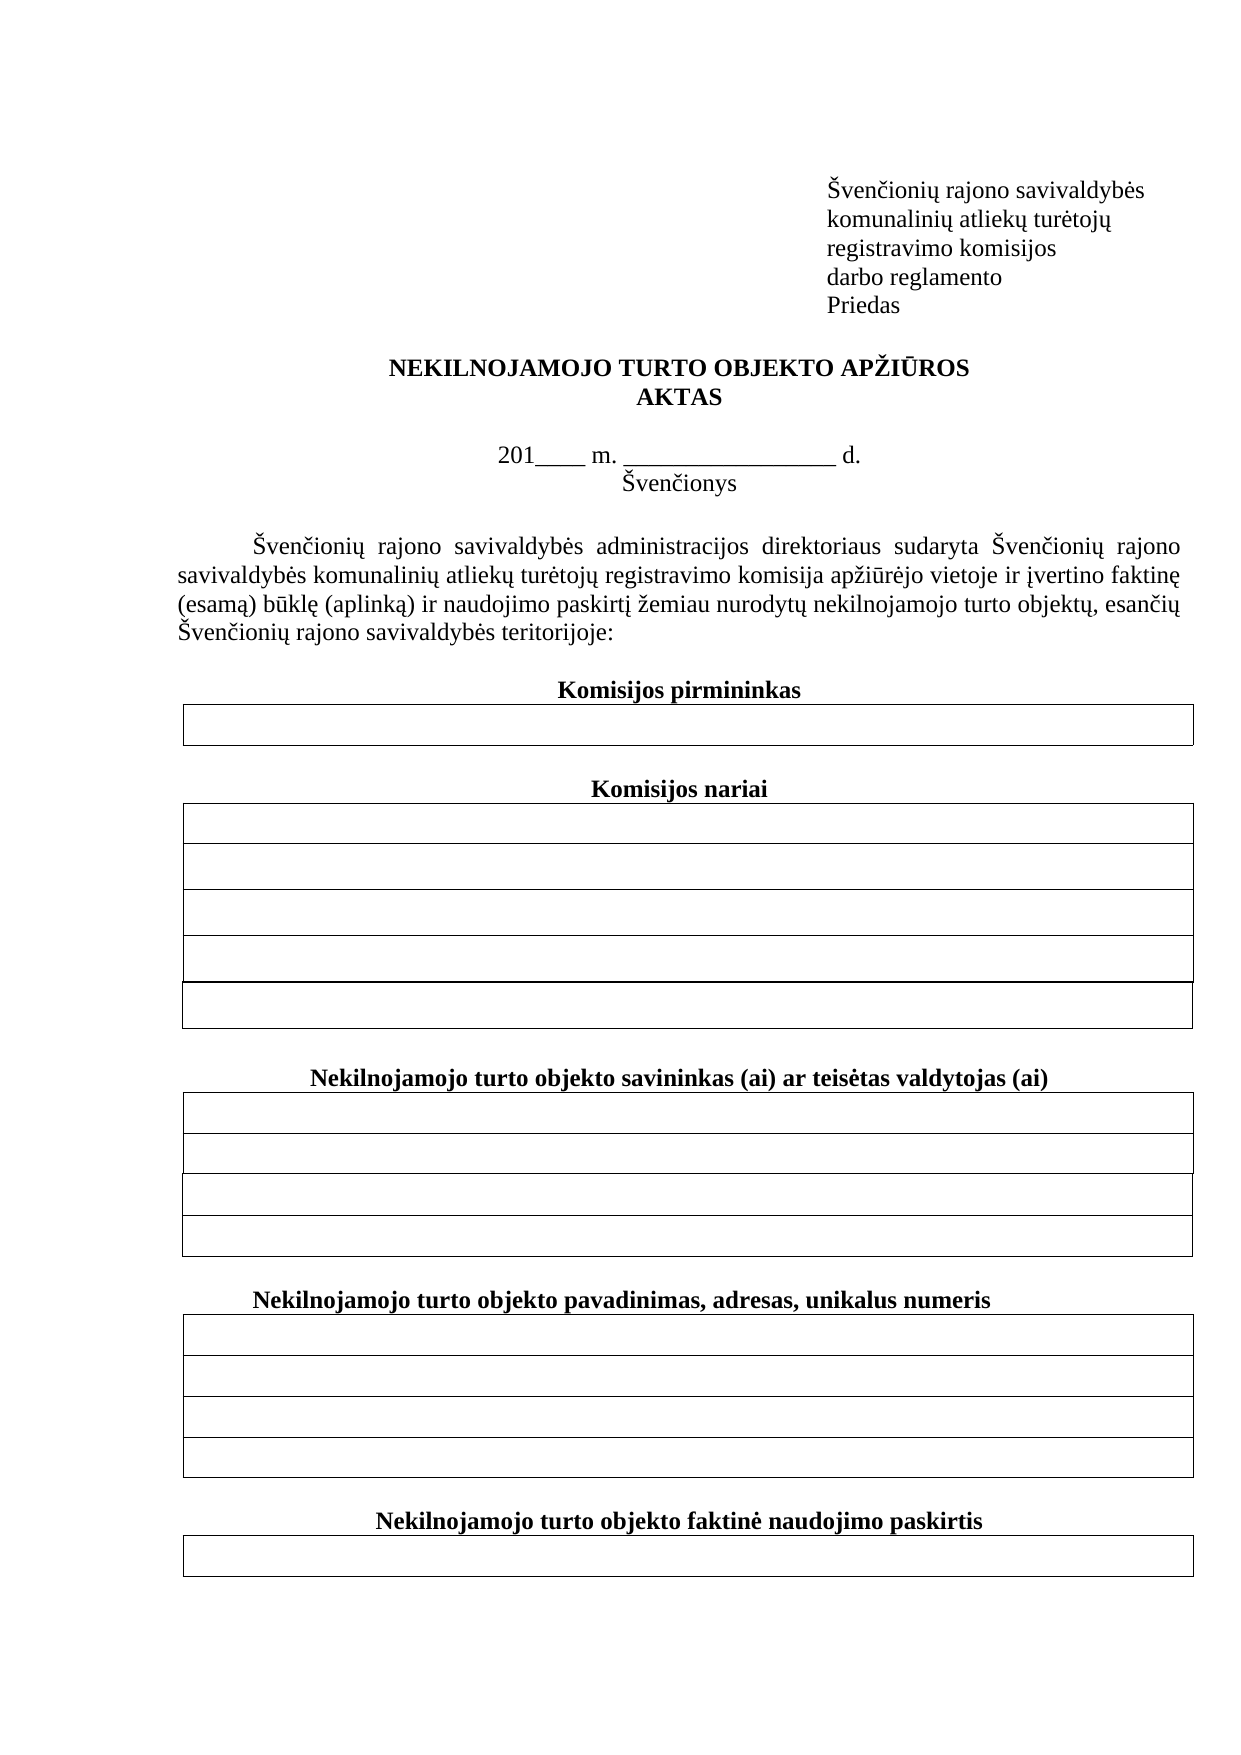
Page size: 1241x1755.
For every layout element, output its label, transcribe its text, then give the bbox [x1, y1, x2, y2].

table_cell [184, 1356, 1193, 1396]
table_cell [183, 1216, 1192, 1256]
table_header [184, 705, 1193, 744]
text NEKILNOJAMOJO TURTO OBJEKTO APŽIŪROS [177, 353, 1181, 382]
table_header [184, 804, 1193, 843]
table_cell [184, 1397, 1193, 1436]
text Priedas [697, 291, 1181, 319]
table_cell [184, 844, 1193, 889]
text registravimo komisijos [697, 233, 1181, 262]
table_header [184, 1536, 1193, 1576]
text Nekilnojamojo turto objekto pavadinimas, adresas, unikalus numeris [177, 1286, 1181, 1314]
table_cell [184, 890, 1193, 935]
text komunalinių atliekų turėtojų [697, 204, 1181, 233]
text Švenčionių rajono savivaldybės administracijos direktoriaus sudaryta Švenčionių rajono savivaldybės komunalinių atliekų turėtojų registravimo komisija apžiūrėjo vietoje ir įvertino faktinę (esamą) būklę (aplinką) ir naudojimo paskirtį žemiau nurodytų nekilnojamojo turto objektų, esančių Švenčionių rajono savivaldybės teritorijoje: [177, 531, 1181, 646]
text Švenčionių rajono savivaldybės [177, 176, 1181, 204]
text 201____ m. _________________ d. [177, 440, 1181, 468]
table_cell [184, 1438, 1193, 1477]
table_cell [184, 936, 1193, 981]
table_header [184, 1315, 1193, 1355]
text Švenčionys [177, 468, 1181, 497]
text Nekilnojamojo turto objekto faktinė naudojimo paskirtis [177, 1506, 1181, 1535]
table_header [184, 1093, 1193, 1132]
table_cell [184, 1134, 1193, 1173]
text Nekilnojamojo turto objekto savininkas (ai) ar teisėtas valdytojas (ai) [177, 1063, 1181, 1092]
text Komisijos pirmininkas [177, 675, 1181, 704]
text darbo reglamento [697, 262, 1181, 291]
text Komisijos nariai [177, 774, 1181, 802]
table_cell [183, 1174, 1192, 1214]
text AKTAS [177, 382, 1181, 411]
table_cell [183, 983, 1192, 1028]
